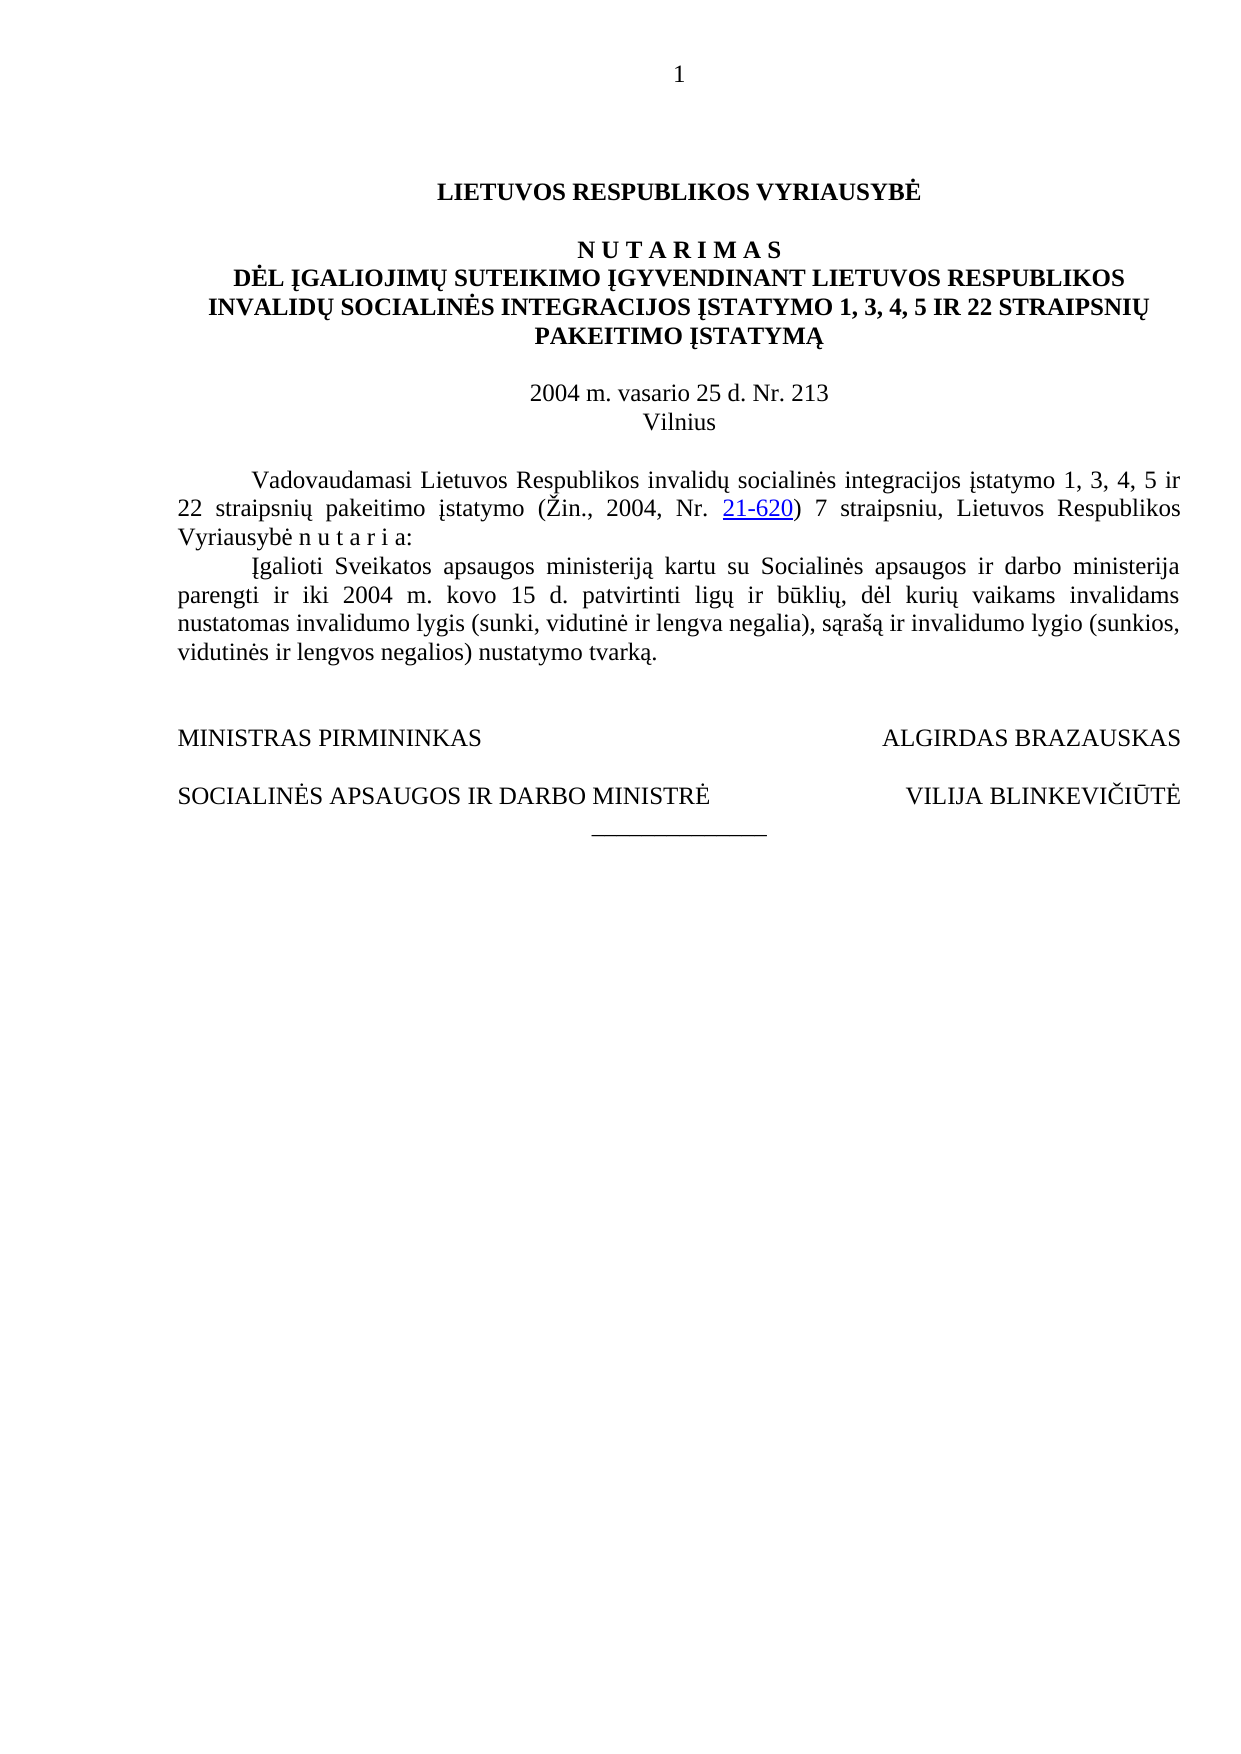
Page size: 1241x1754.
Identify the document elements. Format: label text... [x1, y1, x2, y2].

text DĖL ĮGALIOJIMŲ SUTEIKIMO ĮGYVENDINANT LIETUVOS RESPUBLIKOS INVALIDŲ SOCIALINĖS INTEGRACIJOS ĮSTATYMO 1, 3, 4, 5 IR 22 STRAIPSNIŲ PAKEITIMO ĮSTATYMĄ [177, 263, 1181, 350]
text ______________ [177, 810, 1181, 838]
text 2004 m. vasario 25 d. Nr. 213 [177, 378, 1181, 407]
text N U T A R I M A S [177, 235, 1181, 263]
text SOCIALINĖS APSAUGOS IR DARBO MINISTRĖ VILIJA BLINKEVIČIŪTĖ [177, 781, 1181, 810]
text Įgalioti Sveikatos apsaugos ministeriją kartu su Socialinės apsaugos ir darbo ministerija parengti ir iki 2004 m. kovo 15 d. patvirtinti ligų ir būklių, dėl kurių vaikams invalidams nustatomas invalidumo lygis (sunki, vidutinė ir lengva negalia), sąrašą ir invalidumo lygio (sunkios, vidutinės ir lengvos negalios) nustatymo tvarką. [177, 551, 1181, 666]
text Vilnius [177, 407, 1181, 436]
text Vadovaudamasi Lietuvos Respublikos invalidų socialinės integracijos įstatymo 1, 3, 4, 5 ir 22 straipsnių pakeitimo įstatymo (Žin., 2004, Nr. 21-620) 7 straipsniu, Lietuvos Respublikos Vyriausybė nutaria: [177, 465, 1181, 551]
text LIETUVOS RESPUBLIKOS VYRIAUSYBĖ [177, 177, 1181, 206]
text MINISTRAS PIRMININKAS ALGIRDAS BRAZAUSKAS [177, 723, 1181, 752]
